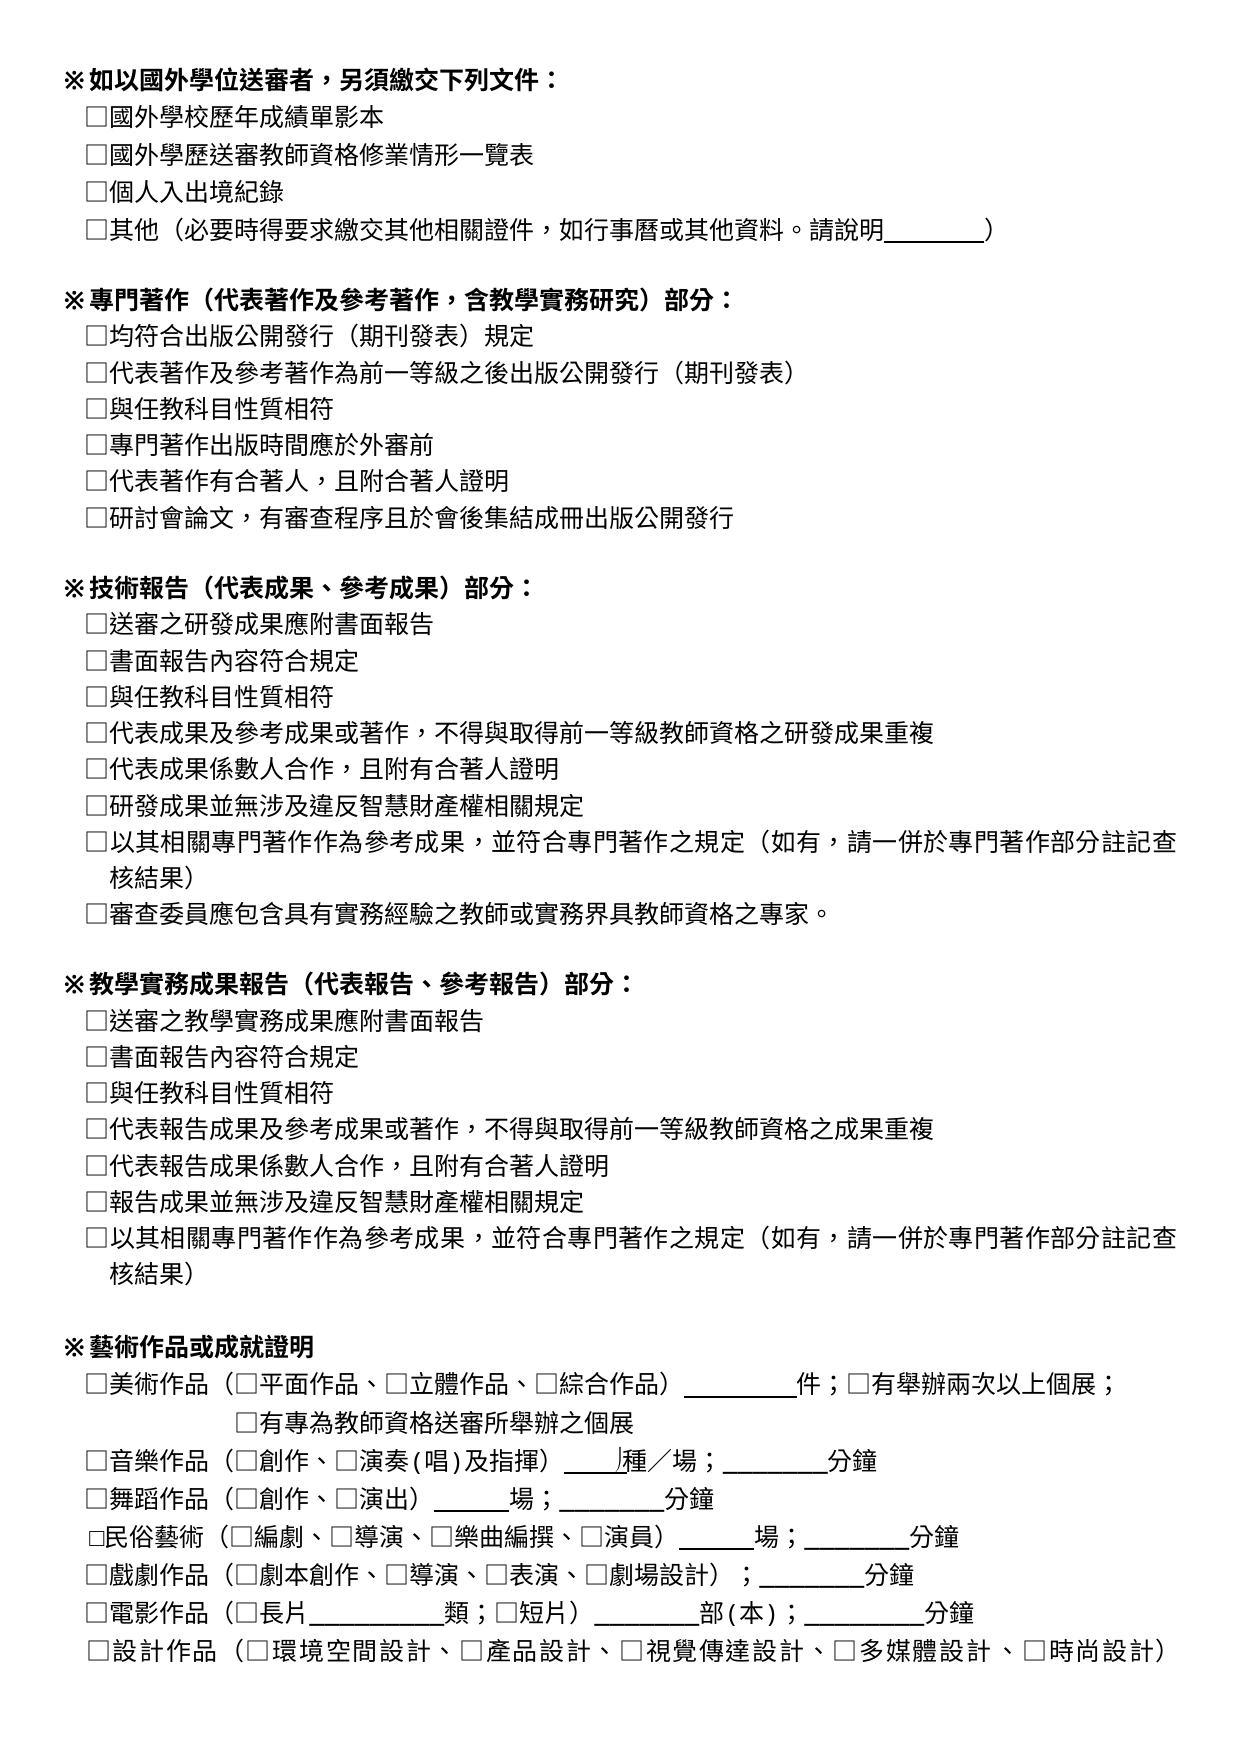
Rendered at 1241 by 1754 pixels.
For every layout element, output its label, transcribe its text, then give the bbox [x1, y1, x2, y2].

text ※技術報告（代表成果、參考成果）部分： [59, 568, 1181, 605]
text □戲劇作品（□劇本創作、□導演、□表演、□劇場設計）；_______分鐘 [59, 1555, 1181, 1591]
text ※教學實務成果報告（代表報告、參考報告）部分： [59, 965, 1181, 1001]
text ※專門著作（代表著作及參考著作，含教學實務研究）部分： [59, 281, 1181, 317]
text □與任教科目性質相符 [59, 1074, 1181, 1110]
text □國外學校歷年成績單影本 [59, 97, 1181, 134]
text ※藝術作品或成就證明 [59, 1327, 1181, 1363]
text □書面報告內容符合規定 [59, 1037, 1181, 1074]
text □代表成果及參考成果或著作，不得與取得前一等級教師資格之研發成果重複 [59, 713, 1181, 750]
text □送審之教學實務成果應附書面報告 [59, 1001, 1181, 1037]
text □專門著作出版時間應於外審前 [59, 426, 1181, 462]
text □其他（必要時得要求繳交其他相關證件，如行事曆或其他資料。請說明 ） [59, 209, 1181, 247]
text □送審之研發成果應附書面報告 [59, 605, 1181, 641]
text □電影作品（□長片_________類；□短片）_______部(本)；________分鐘 [59, 1593, 1181, 1629]
text □代表著作有合著人，且附合著人證明 [59, 462, 1181, 498]
text □審查委員應包含具有實務經驗之教師或實務界具教師資格之專家。 [59, 895, 1181, 931]
text □研發成果並無涉及違反智慧財產權相關規定 [59, 786, 1181, 822]
text □國外學歷送審教師資格修業情形一覽表 [59, 134, 1181, 172]
text □美術作品（□平面作品、□立體作品、□綜合作品） 件；□有舉辦兩次以上個展； [59, 1365, 1181, 1401]
text □舞蹈作品（□創作、□演出） 場；_______分鐘 [59, 1479, 1181, 1515]
text □與任教科目性質相符 [59, 677, 1181, 713]
text □與任教科目性質相符 [59, 389, 1181, 426]
text □報告成果並無涉及違反智慧財產權相關規定 [59, 1182, 1181, 1219]
text □民俗藝術（□編劇、□導演、□樂曲編撰、□演員） 場；_______分鐘 [59, 1517, 1181, 1553]
text □代表著作及參考著作為前一等級之後出版公開發行（期刊發表） [59, 353, 1181, 389]
text □個人入出境紀錄 [59, 172, 1181, 209]
text □研討會論文，有審查程序且於會後集結成冊出版公開發行 [59, 498, 1181, 534]
text □代表成果係數人合作，且附有合著人證明 [59, 750, 1181, 786]
text □以其相關專門著作作為參考成果，並符合專門著作之規定（如有，請一併於專門著作部分註記查核結果） [59, 822, 1181, 895]
text □代表報告成果及參考成果或著作，不得與取得前一等級教師資格之成果重複 [59, 1110, 1181, 1146]
text □有專為教師資格送審所舉辦之個展 [59, 1403, 1181, 1439]
text ※如以國外學位送審者，另須繳交下列文件： [59, 59, 1181, 97]
text □設計作品（□環境空間設計、□產品設計、□視覺傳達設計、□多媒體設計、□時尚設計） [59, 1631, 1181, 1667]
text □均符合出版公開發行（期刊發表）規定 [59, 317, 1181, 353]
text □音樂作品（□創作、□演奏(唱)及指揮） 種／場；_______分鐘 [59, 1441, 1181, 1477]
text □代表報告成果係數人合作，且附有合著人證明 [59, 1146, 1181, 1182]
text □以其相關專門著作作為參考成果，並符合專門著作之規定（如有，請一併於專門著作部分註記查核結果） [59, 1219, 1181, 1291]
text □書面報告內容符合規定 [59, 641, 1181, 677]
